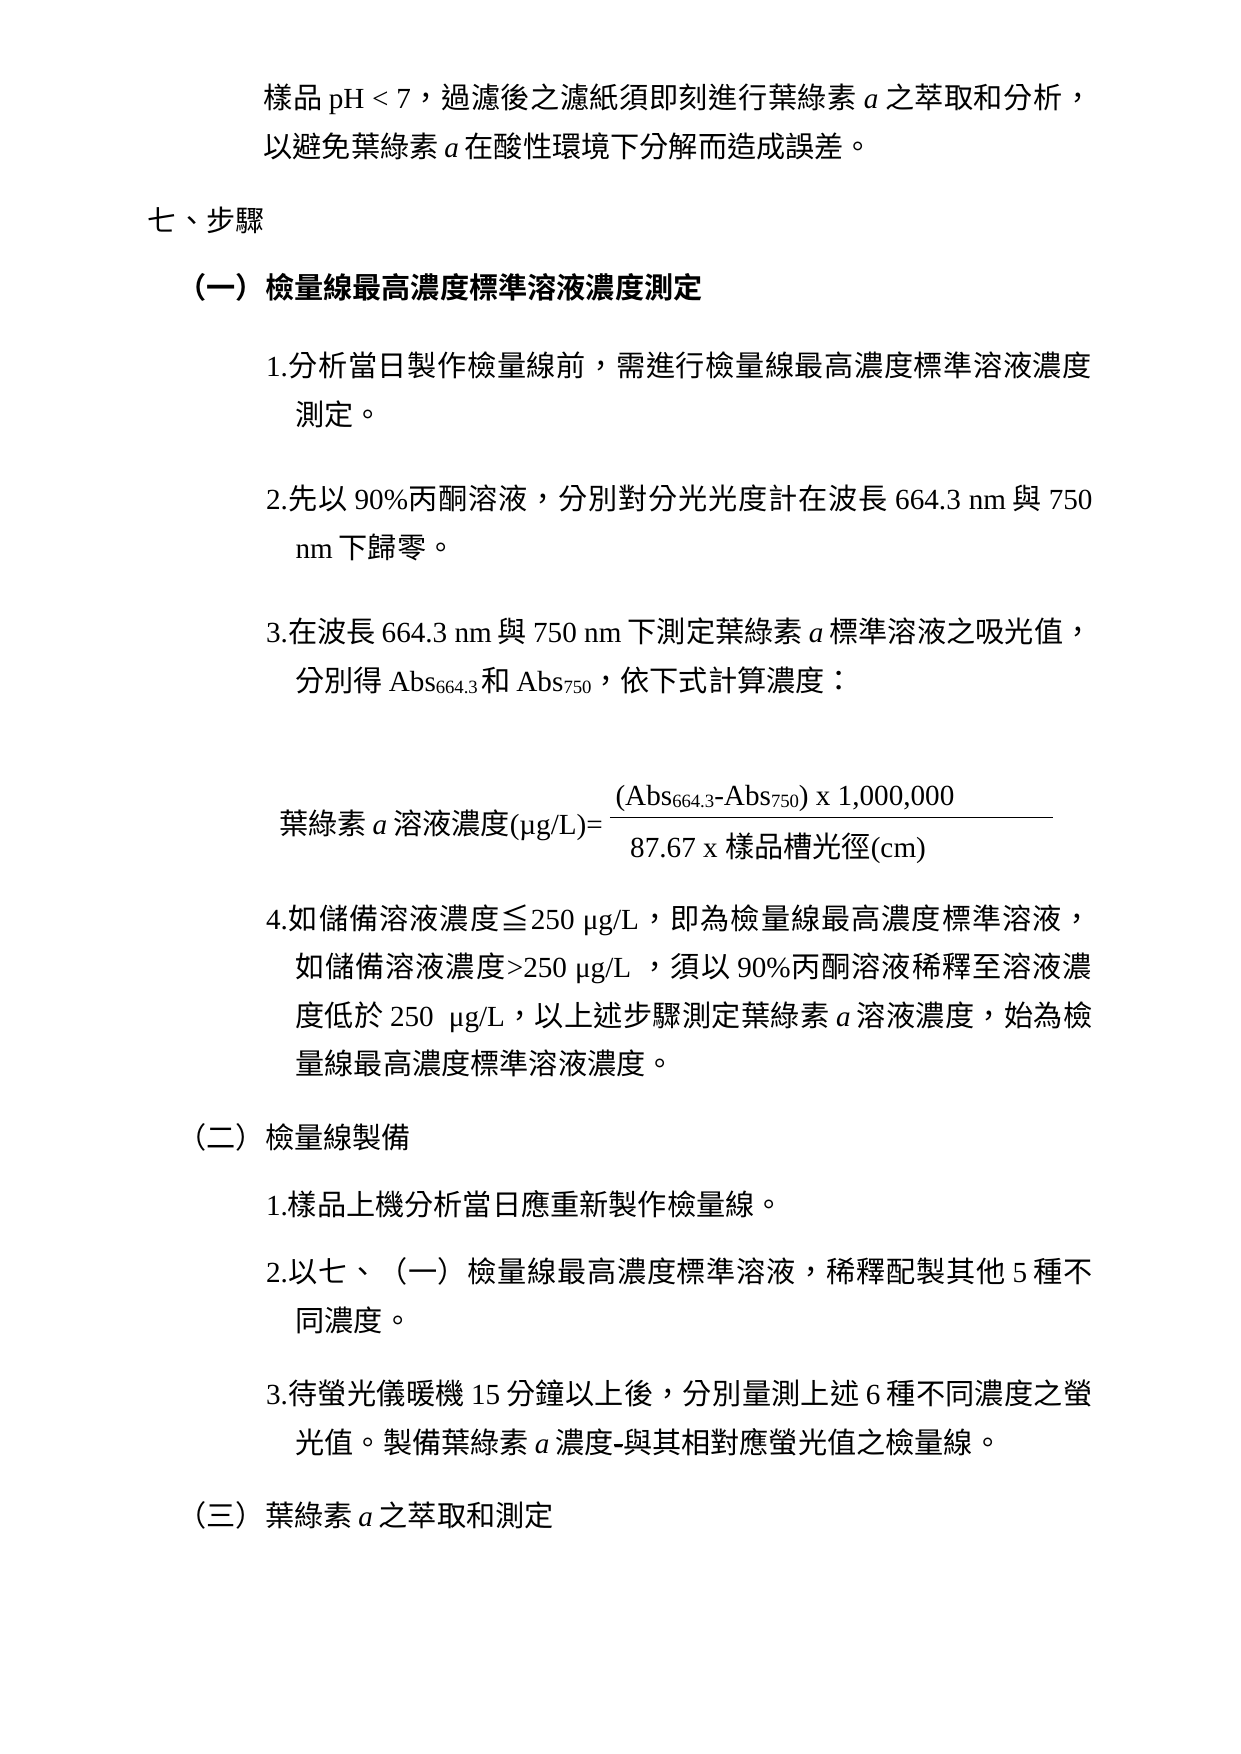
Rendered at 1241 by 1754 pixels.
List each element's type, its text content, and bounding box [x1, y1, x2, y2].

table_cell 87.67 x 樣品槽光徑(cm) [610, 818, 1053, 872]
text 1.樣品上機分析當日應重新製作檢量線。 [266, 1182, 1092, 1224]
text （二）檢量線製備 [177, 1114, 1092, 1157]
subtitle （一）檢量線最高濃度標準溶液濃度測定 [177, 264, 1092, 307]
subtitle 七、步驟 [148, 197, 1092, 239]
text 2.先以90%丙酮溶液，分別對分光光度計在波長664.3 nm與750 nm下歸零。 [266, 476, 1092, 567]
text 3.待螢光儀暖機15分鐘以上後，分別量測上述6種不同濃度之螢光值。製備葉綠素a濃度-與其相對應螢光值之檢量線。 [266, 1371, 1092, 1462]
text 2.以七、（一）檢量線最高濃度標準溶液，稀釋配製其他5種不同濃度。 [266, 1249, 1092, 1340]
text （三）葉綠素a之萃取和測定 [177, 1493, 1092, 1535]
text 4.如儲備溶液濃度≦250 μg/L，即為檢量線最高濃度標準溶液，如儲備溶液濃度>250 μg/L ，須以90%丙酮溶液稀釋至溶液濃度低於250 μg/L，以上述步驟測定葉綠素a溶液濃度，始為檢量線最高濃度標準溶液濃度。 [266, 895, 1092, 1083]
text 樣品pH < 7，過濾後之濾紙須即刻進行葉綠素a之萃取和分析，以避免葉綠素a在酸性環境下分解而造成誤差。 [177, 75, 1092, 166]
table_header (Abs664.3-Abs750) x 1,000,000 [610, 772, 1053, 817]
text 3.在波長664.3 nm與750 nm下測定葉綠素a標準溶液之吸光值，分別得Abs664.3和Abs750，依下式計算濃度： [266, 609, 1092, 700]
table_header 葉綠素a溶液濃度(µg/L)= [208, 772, 610, 872]
text 1.分析當日製作檢量線前，需進行檢量線最高濃度標準溶液濃度測定。 [266, 343, 1092, 434]
